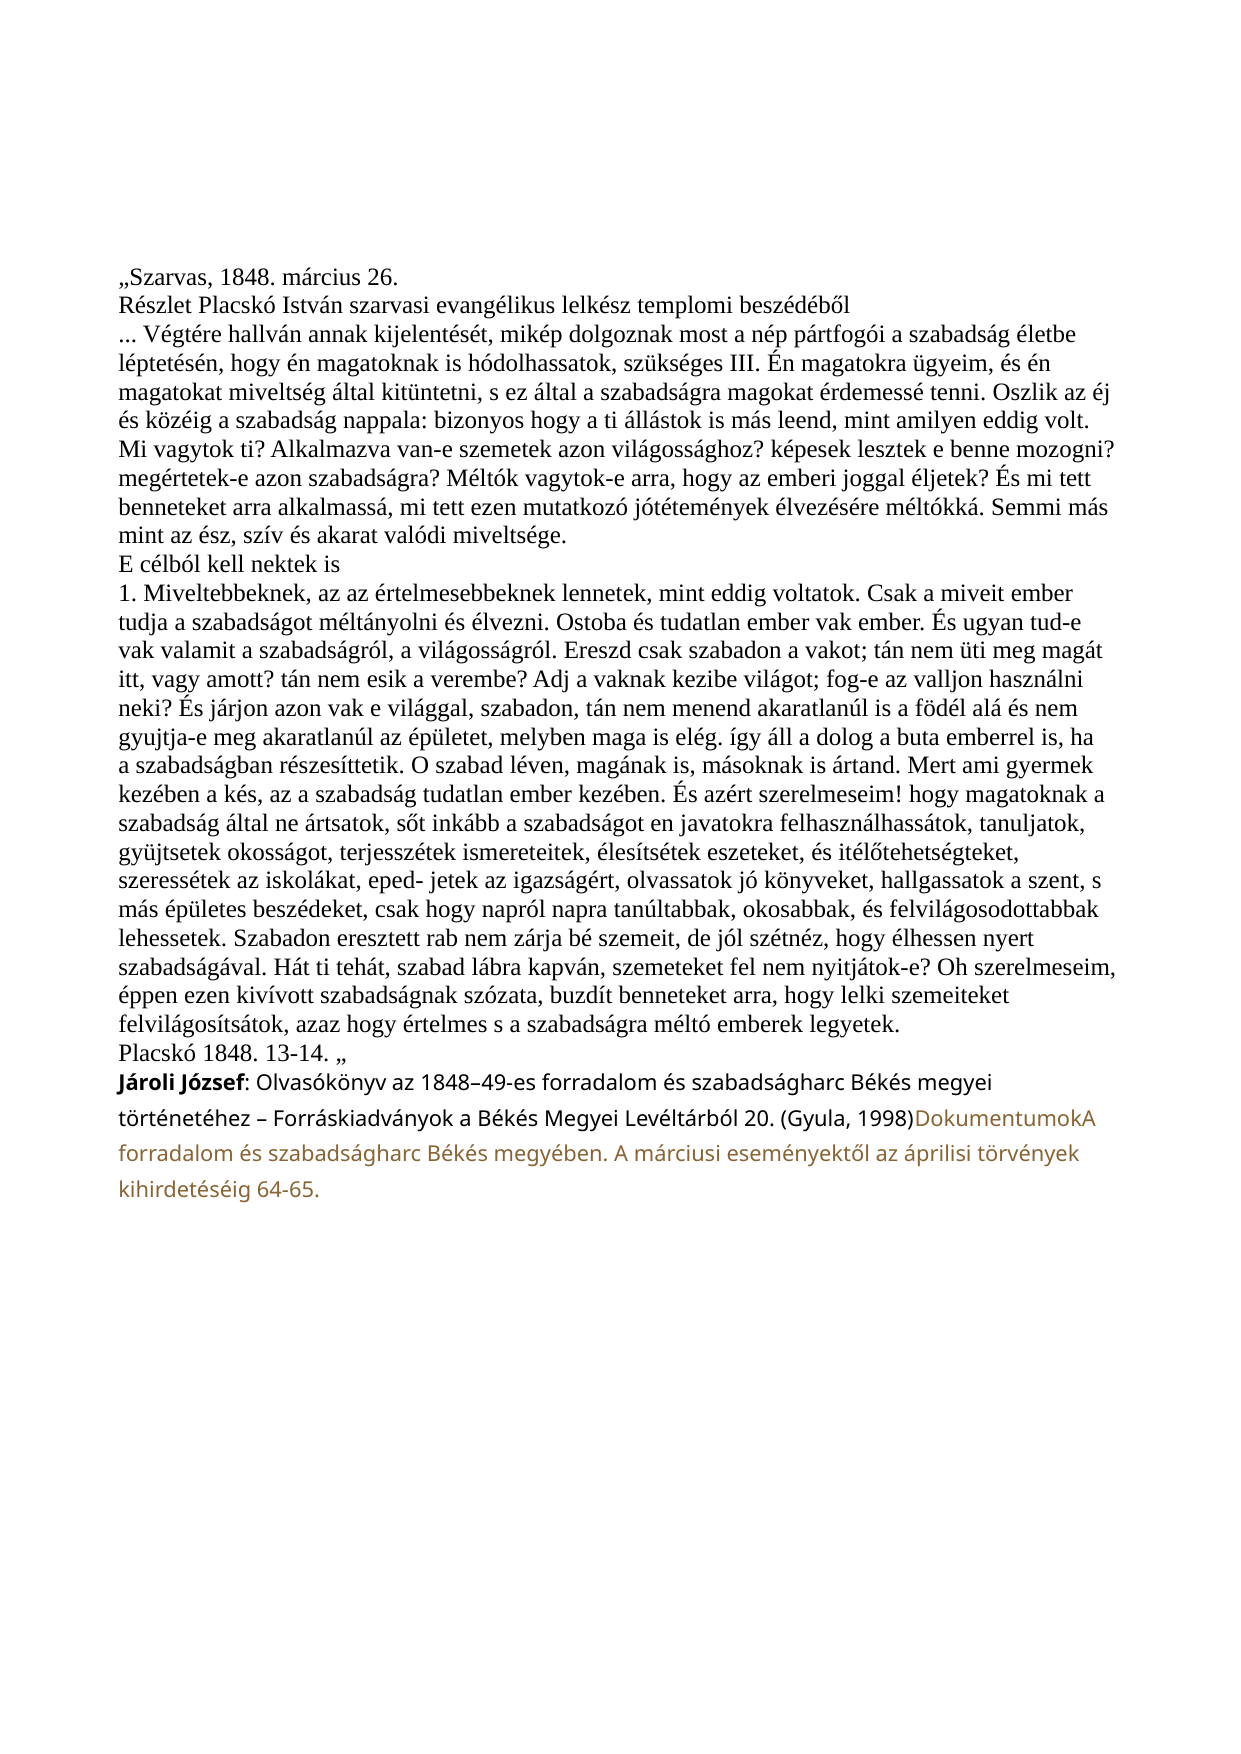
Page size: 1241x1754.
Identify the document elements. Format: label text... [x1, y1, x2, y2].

text „Szarvas, 1848. március 26. Részlet Placskó István szarvasi evangélikus lelkész templomi beszédéből ... Végtére hallván annak kijelentését, mikép dolgoznak most a nép pártfogói a szabadság életbe léptetésén, hogy én magatoknak is hódolhassatok, szükséges III. Én magatokra ügyeim, és én magatokat miveltség által kitüntetni, s ez által a szabadságra magokat érdemessé tenni. Oszlik az éj és közéig a szabadság nappala: bizonyos hogy a ti állástok is más leend, mint amilyen eddig volt. Mi vagytok ti? Alkalmazva van-e szemetek azon világossághoz? képesek lesztek e benne mozogni? megértetek-e azon szabadságra? Méltók vagytok-e arra, hogy az emberi joggal éljetek? És mi tett benneteket arra alkalmassá, mi tett ezen mutatkozó jótétemények élvezésére méltókká. Semmi más mint az ész, szív és akarat valódi miveltsége. E célból kell nektek is 1. Miveltebbeknek, az az értelmesebbeknek lennetek, mint eddig voltatok. Csak a miveit ember tudja a szabadságot méltányolni és élvezni. Ostoba és tudatlan ember vak ember. És ugyan tud-e vak valamit a szabadságról, a világosságról. Ereszd csak szabadon a vakot; tán nem üti meg magát itt, vagy amott? tán nem esik a verembe? Adj a vaknak kezibe világot; fog-e az valljon használni neki? És járjon azon vak e világgal, szabadon, tán nem menend akaratlanúl is a födél alá és nem gyujtja-e meg akaratlanúl az épületet, melyben maga is elég. így áll a dolog a buta emberrel is, ha a szabadságban részesíttetik. O szabad léven, magának is, másoknak is ártand. Mert ami gyermek kezében a kés, az a szabadság tudatlan ember kezében. És azért szerelmeseim! hogy magatoknak a szabadság által ne ártsatok, sőt inkább a szabadságot en javatokra felhasználhassátok, tanuljatok, gyüjtsetek okosságot, terjesszétek ismereteitek, élesítsétek eszeteket, és itélőtehetségteket, szeressétek az iskolákat, eped- jetek az igazságért, olvassatok jó könyveket, hallgassatok a szent, s más épületes beszédeket, csak hogy napról napra tanúltabbak, okosabbak, és felvilágosodottabbak lehessetek. Szabadon eresztett rab nem zárja bé szemeit, de jól szétnéz, hogy élhessen nyert szabadságával. Hát ti tehát, szabad lábra kapván, szemeteket fel nem nyitjátok-e? Oh szerelmeseim, éppen ezen kivívott szabadságnak szózata, buzdít benneteket arra, hogy lelki szemeiteket felvilágosítsátok, azaz hogy értelmes s a szabadságra méltó emberek legyetek. Placskó 1848. 13-14. „ [118, 233, 1122, 1067]
text Jároli József: Olvasókönyv az 1848–49-es forradalom és szabadságharc Békés megyei történetéhez – Forráskiadványok a Békés Megyei Levéltárból 20. (Gyula, 1998)DokumentumokA forradalom és szabadságharc Békés megyében. A márciusi eseményektől az áprilisi törvények kihirdetéséig 64-65. [118, 1067, 1122, 1204]
